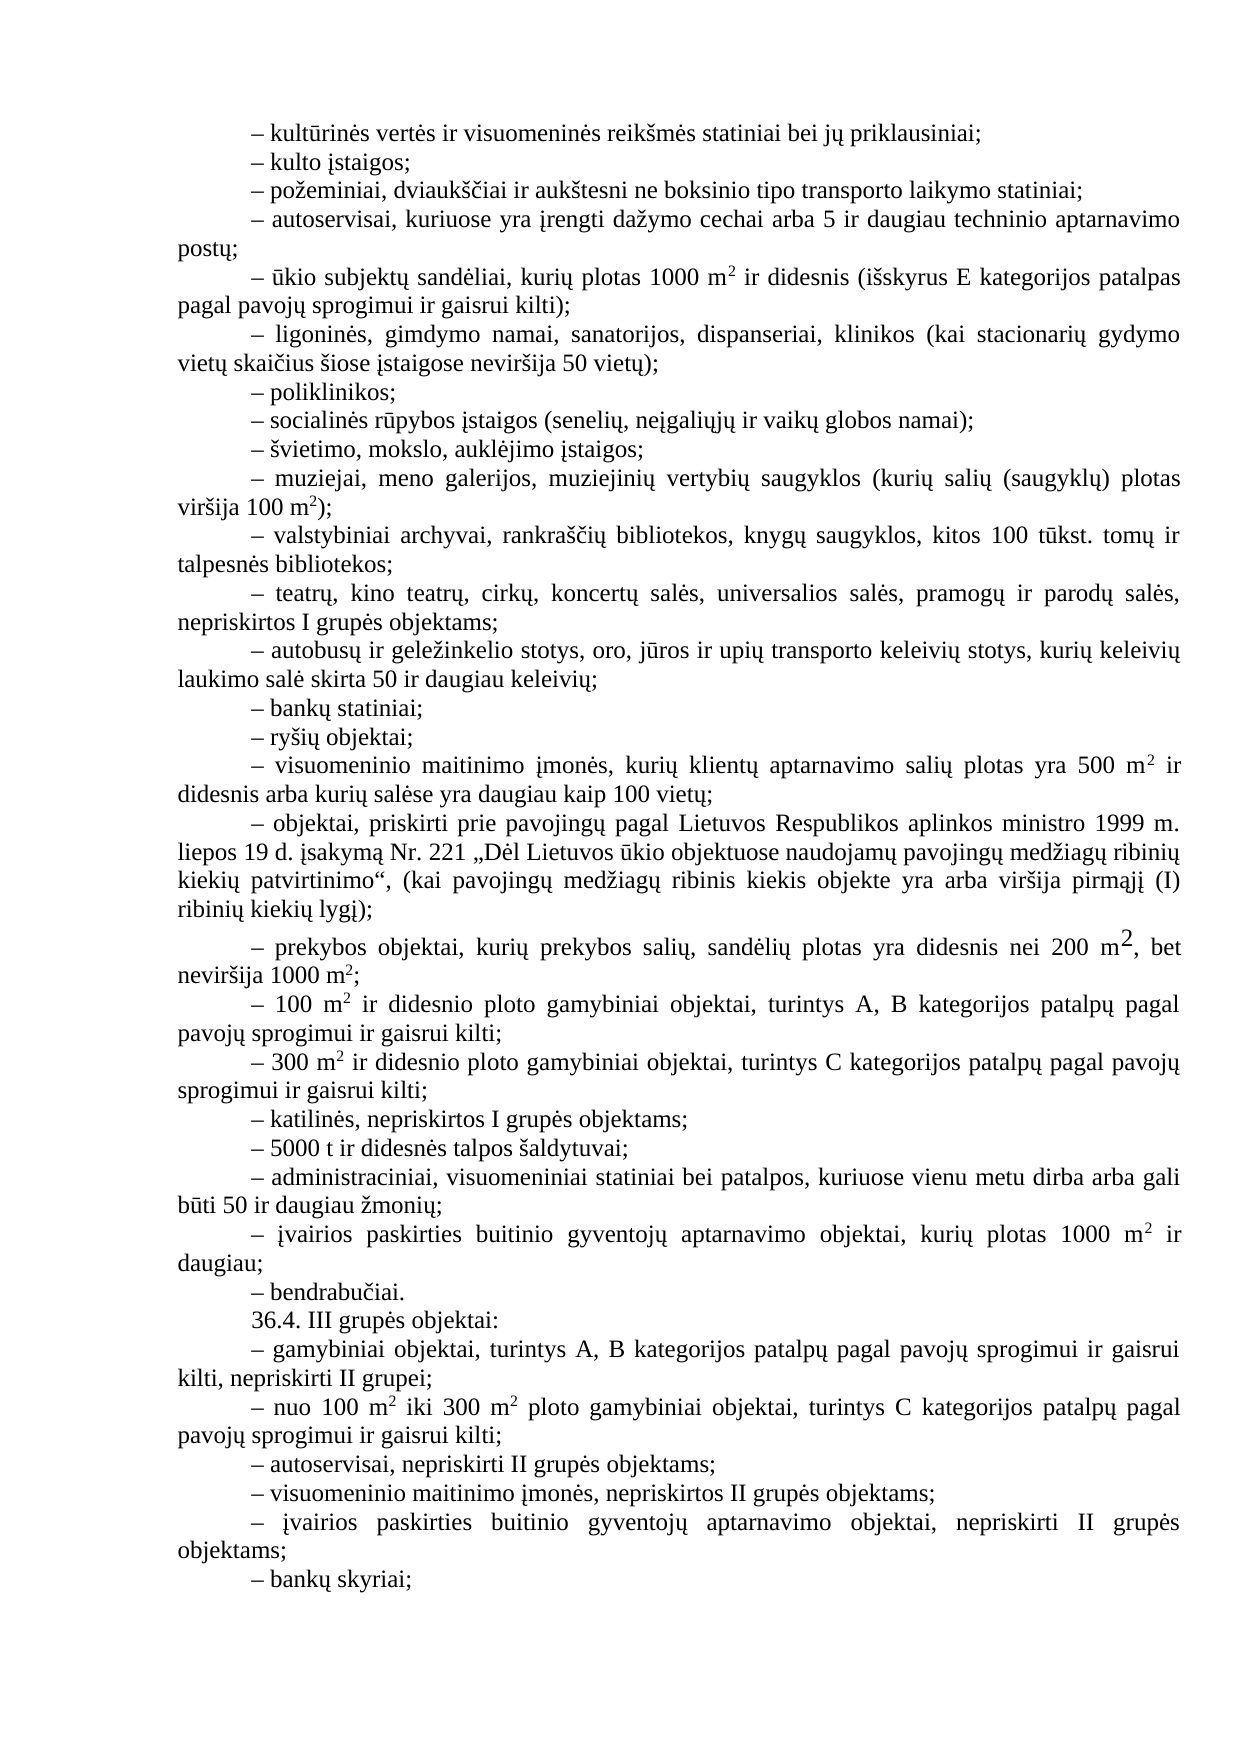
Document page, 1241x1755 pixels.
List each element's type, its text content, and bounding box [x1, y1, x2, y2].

text – ligoninės, gimdymo namai, sanatorijos, dispanseriai, klinikos (kai stacionarių gydymo vietų skaičius šiose įstaigose neviršija 50 vietų); [177, 319, 1181, 377]
text – 100 m2 ir didesnio ploto gamybiniai objektai, turintys A, B kategorijos patalpų pagal pavojų sprogimui ir gaisrui kilti; [177, 989, 1181, 1047]
text – prekybos objektai, kurių prekybos salių, sandėlių plotas yra didesnis nei 200 m2, bet neviršija 1000 m2; [177, 923, 1181, 989]
text – poliklinikos; [177, 377, 1181, 406]
text – bankų skyriai; [177, 1564, 1181, 1593]
text – požeminiai, dviaukščiai ir aukštesni ne boksinio tipo transporto laikymo statiniai; [177, 176, 1181, 204]
text – valstybiniai archyvai, rankraščių bibliotekos, knygų saugyklos, kitos 100 tūkst. tomų ir talpesnės bibliotekos; [177, 521, 1181, 578]
text – 5000 t ir didesnės talpos šaldytuvai; [177, 1133, 1181, 1162]
text – gamybiniai objektai, turintys A, B kategorijos patalpų pagal pavojų sprogimui ir gaisrui kilti, nepriskirti II grupei; [177, 1334, 1181, 1392]
text – objektai, priskirti prie pavojingų pagal Lietuvos Respublikos aplinkos ministro 1999 m. liepos 19 d. įsakymą Nr. 221 „Dėl Lietuvos ūkio objektuose naudojamų pavojingų medžiagų ribinių kiekių patvirtinimo“, (kai pavojingų medžiagų ribinis kiekis objekte yra arba viršija pirmąjį (I) ribinių kiekių lygį); [177, 808, 1181, 923]
text – įvairios paskirties buitinio gyventojų aptarnavimo objektai, nepriskirti II grupės objektams; [177, 1507, 1181, 1564]
text – teatrų, kino teatrų, cirkų, koncertų salės, universalios salės, pramogų ir parodų salės, nepriskirtos I grupės objektams; [177, 578, 1181, 636]
text – socialinės rūpybos įstaigos (senelių, neįgaliųjų ir vaikų globos namai); [177, 406, 1181, 434]
text – autobusų ir geležinkelio stotys, oro, jūros ir upių transporto keleivių stotys, kurių keleivių laukimo salė skirta 50 ir daugiau keleivių; [177, 636, 1181, 693]
text – autoservisai, nepriskirti II grupės objektams; [177, 1449, 1181, 1478]
text – 300 m2 ir didesnio ploto gamybiniai objektai, turintys C kategorijos patalpų pagal pavojų sprogimui ir gaisrui kilti; [177, 1047, 1181, 1104]
text – bankų statiniai; [177, 693, 1181, 722]
text – visuomeninio maitinimo įmonės, kurių klientų aptarnavimo salių plotas yra 500 m2 ir didesnis arba kurių salėse yra daugiau kaip 100 vietų; [177, 751, 1181, 808]
text – įvairios paskirties buitinio gyventojų aptarnavimo objektai, kurių plotas 1000 m2 ir daugiau; [177, 1219, 1181, 1277]
text – kultūrinės vertės ir visuomeninės reikšmės statiniai bei jų priklausiniai; [177, 118, 1181, 147]
text – autoservisai, kuriuose yra įrengti dažymo cechai arba 5 ir daugiau techninio aptarnavimo postų; [177, 204, 1181, 262]
text – katilinės, nepriskirtos I grupės objektams; [177, 1104, 1181, 1133]
text – administraciniai, visuomeniniai statiniai bei patalpos, kuriuose vienu metu dirba arba gali būti 50 ir daugiau žmonių; [177, 1162, 1181, 1219]
text – visuomeninio maitinimo įmonės, nepriskirtos II grupės objektams; [177, 1478, 1181, 1507]
text – nuo 100 m2 iki 300 m2 ploto gamybiniai objektai, turintys C kategorijos patalpų pagal pavojų sprogimui ir gaisrui kilti; [177, 1392, 1181, 1449]
text – kulto įstaigos; [177, 147, 1181, 176]
text – ūkio subjektų sandėliai, kurių plotas 1000 m2 ir didesnis (išskyrus E kategorijos patalpas pagal pavojų sprogimui ir gaisrui kilti); [177, 262, 1181, 319]
text – muziejai, meno galerijos, muziejinių vertybių saugyklos (kurių salių (saugyklų) plotas viršija 100 m2); [177, 463, 1181, 521]
text – švietimo, mokslo, auklėjimo įstaigos; [177, 434, 1181, 463]
text 36.4. III grupės objektai: [177, 1305, 1181, 1334]
text – bendrabučiai. [177, 1277, 1181, 1305]
text – ryšių objektai; [177, 722, 1181, 751]
